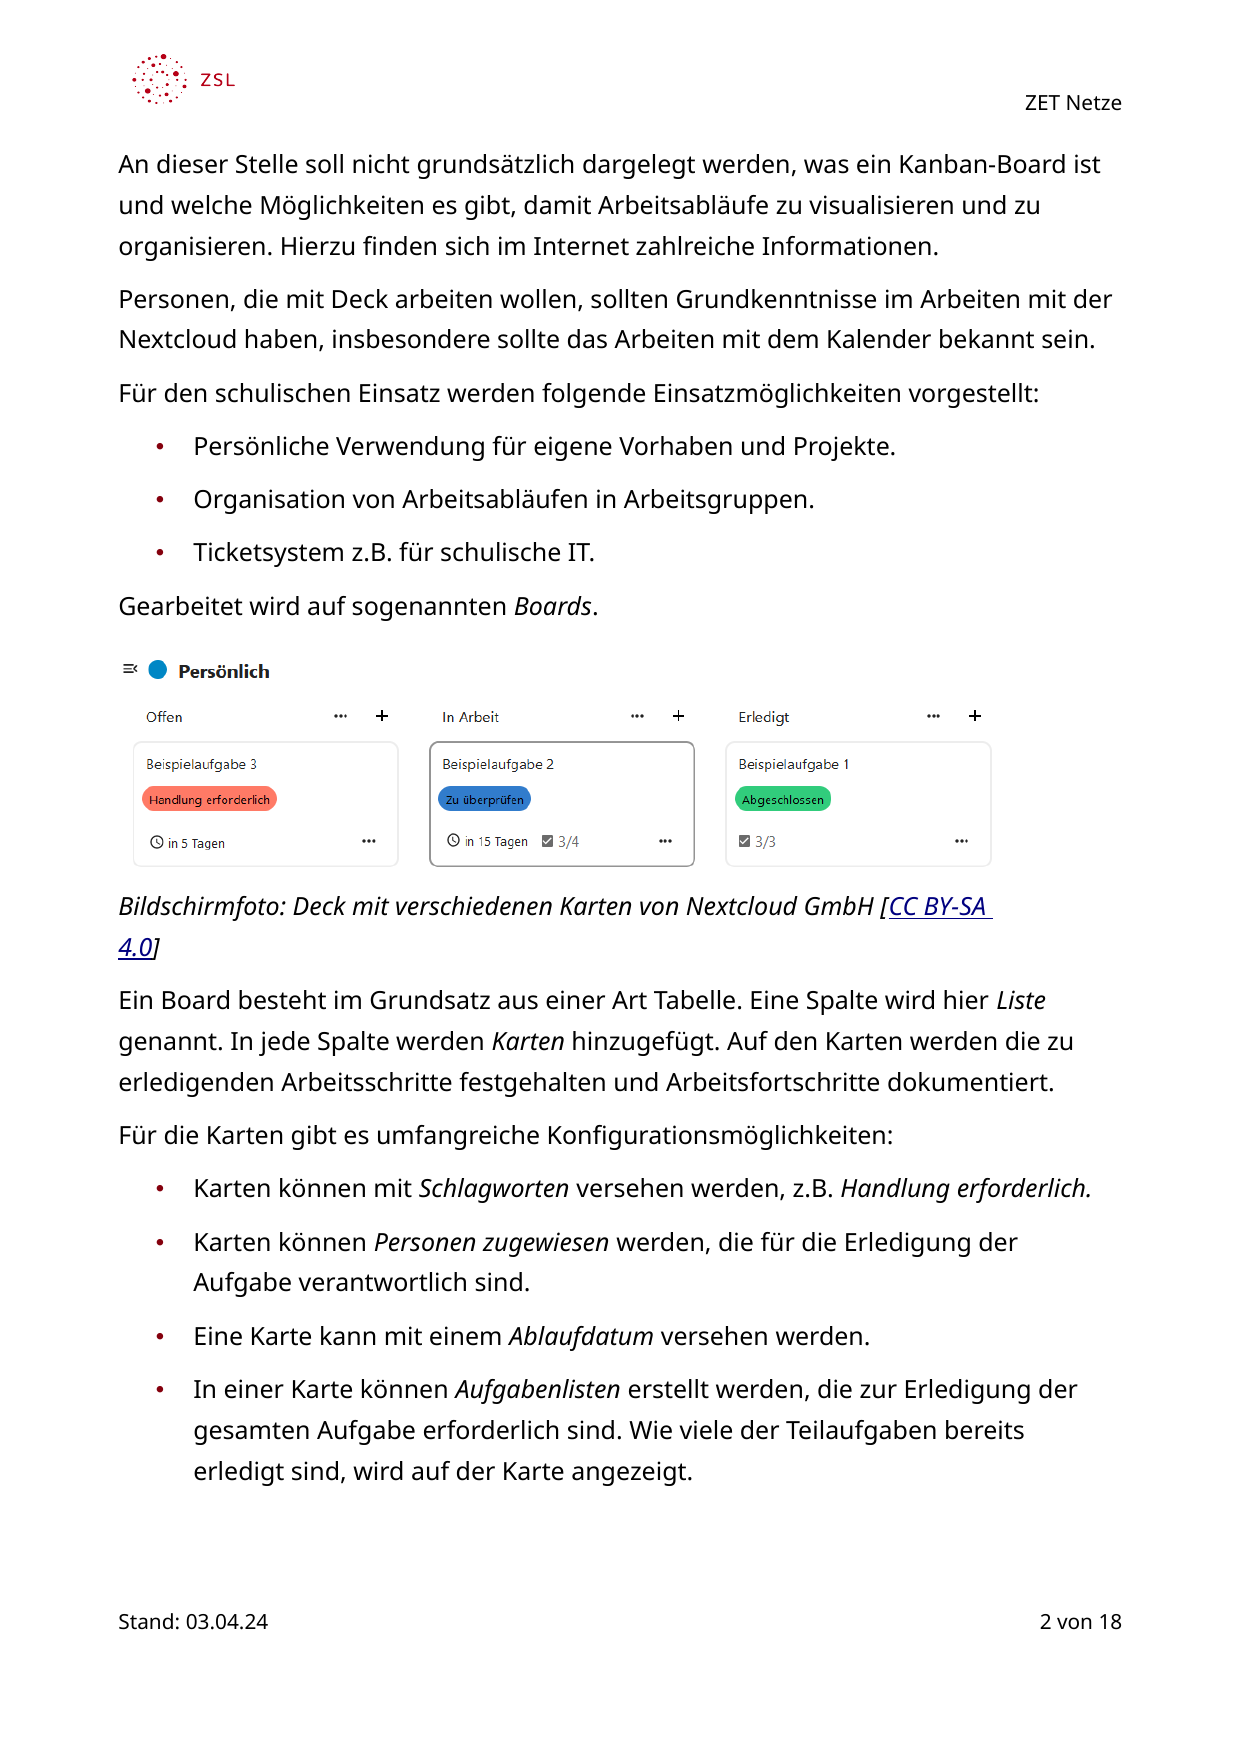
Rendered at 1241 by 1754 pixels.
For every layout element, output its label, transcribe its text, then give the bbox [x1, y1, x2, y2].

text An dieser Stelle soll nicht grundsätzlich dargelegt werden, was ein Kanban-Board ist und welche Möglichkeiten es gibt, damit Arbeitsabläufe zu visualisieren und zu organisieren. Hierzu finden sich im Internet zahlreiche Informationen. [118, 146, 1122, 262]
picture [118, 42, 248, 117]
text Ein Board besteht im Grundsatz aus einer Art Tabelle. Eine Spalte wird hier Liste genannt. In jede Spalte werden Karten hinzugefügt. Auf den Karten werden die zu erledigenden Arbeitsschritte festgehalten und Arbeitsfortschritte dokumentiert. [118, 983, 1122, 1098]
list Eine Karte kann mit einem Ablaufdatum versehen werden. [156, 1318, 1122, 1352]
list Persönliche Verwendung für eigene Vorhaben und Projekte. [156, 429, 1122, 463]
list Karten können mit Schlagworten versehen werden, z.B. Handlung erforderlich. [156, 1171, 1122, 1205]
text Für die Karten gibt es umfangreiche Konfigurationsmöglichkeiten: [118, 1118, 1122, 1152]
text Gearbeitet wird auf sogenannten Boards. [118, 588, 1122, 622]
text Bildschirmfoto: Deck mit verschiedenen Karten von Nextcloud GmbH [CC BY-SA 4.0] [118, 882, 996, 964]
list Karten können Personen zugewiesen werden, die für die Erledigung der Aufgabe verantwortlich sind. [156, 1224, 1122, 1299]
list Ticketsystem z.B. für schulische IT. [156, 535, 1122, 569]
list In einer Karte können Aufgabenlisten erstellt werden, die zur Erledigung der gesamten Aufgabe erforderlich sind. Wie viele der Teilaufgaben bereits erledigt sind, wird auf der Karte angezeigt. [156, 1371, 1122, 1487]
text Personen, die mit Deck arbeiten wollen, sollten Grundkenntnisse im Arbeiten mit der Nextcloud haben, insbesondere sollte das Arbeiten mit dem Kalender bekannt sein. [118, 281, 1122, 356]
picture [118, 654, 997, 882]
list Organisation von Arbeitsabläufen in Arbeitsgruppen. [156, 482, 1122, 516]
text Für den schulischen Einsatz werden folgende Einsatzmöglichkeiten vorgestellt: [118, 375, 1122, 409]
